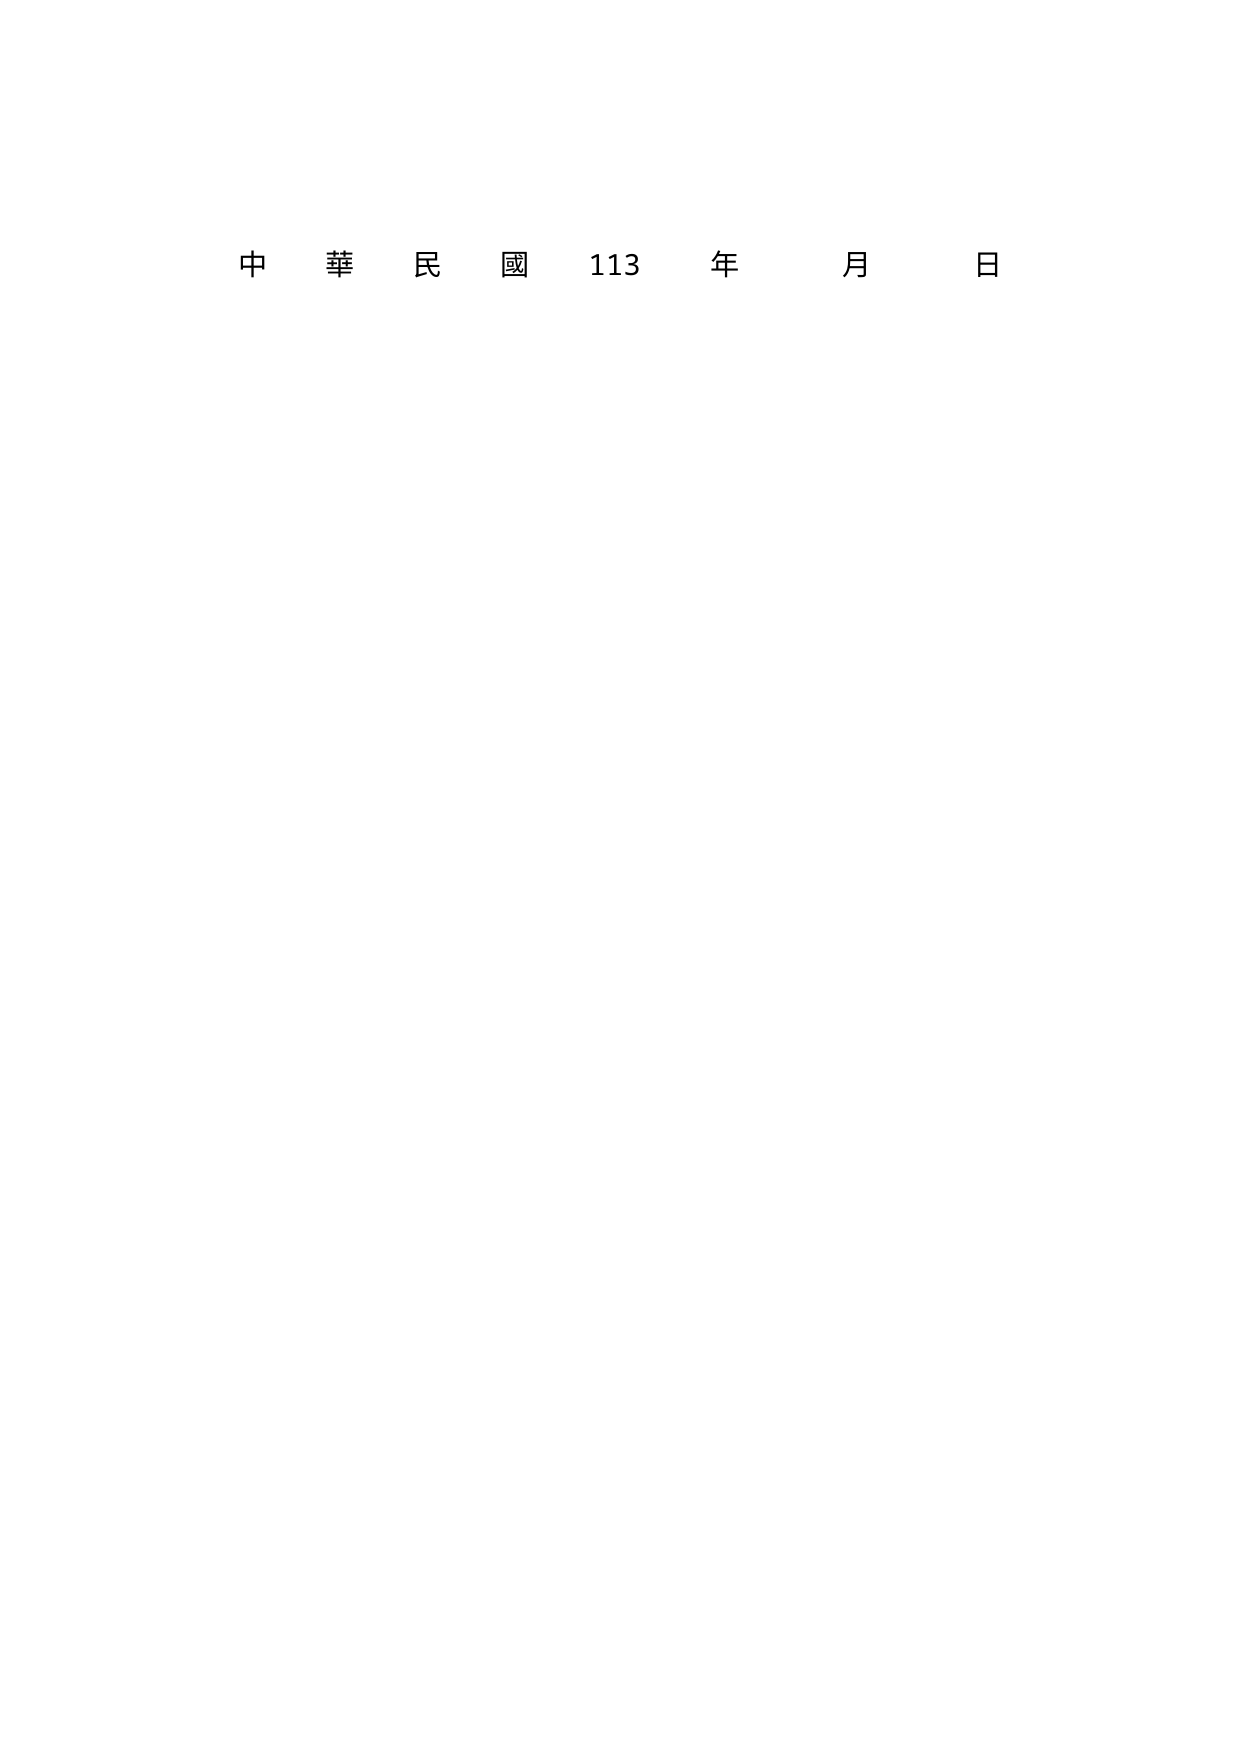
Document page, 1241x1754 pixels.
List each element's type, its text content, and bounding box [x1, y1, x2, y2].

text 中 華 民 國 113 年 月 日 [187, 221, 1053, 283]
